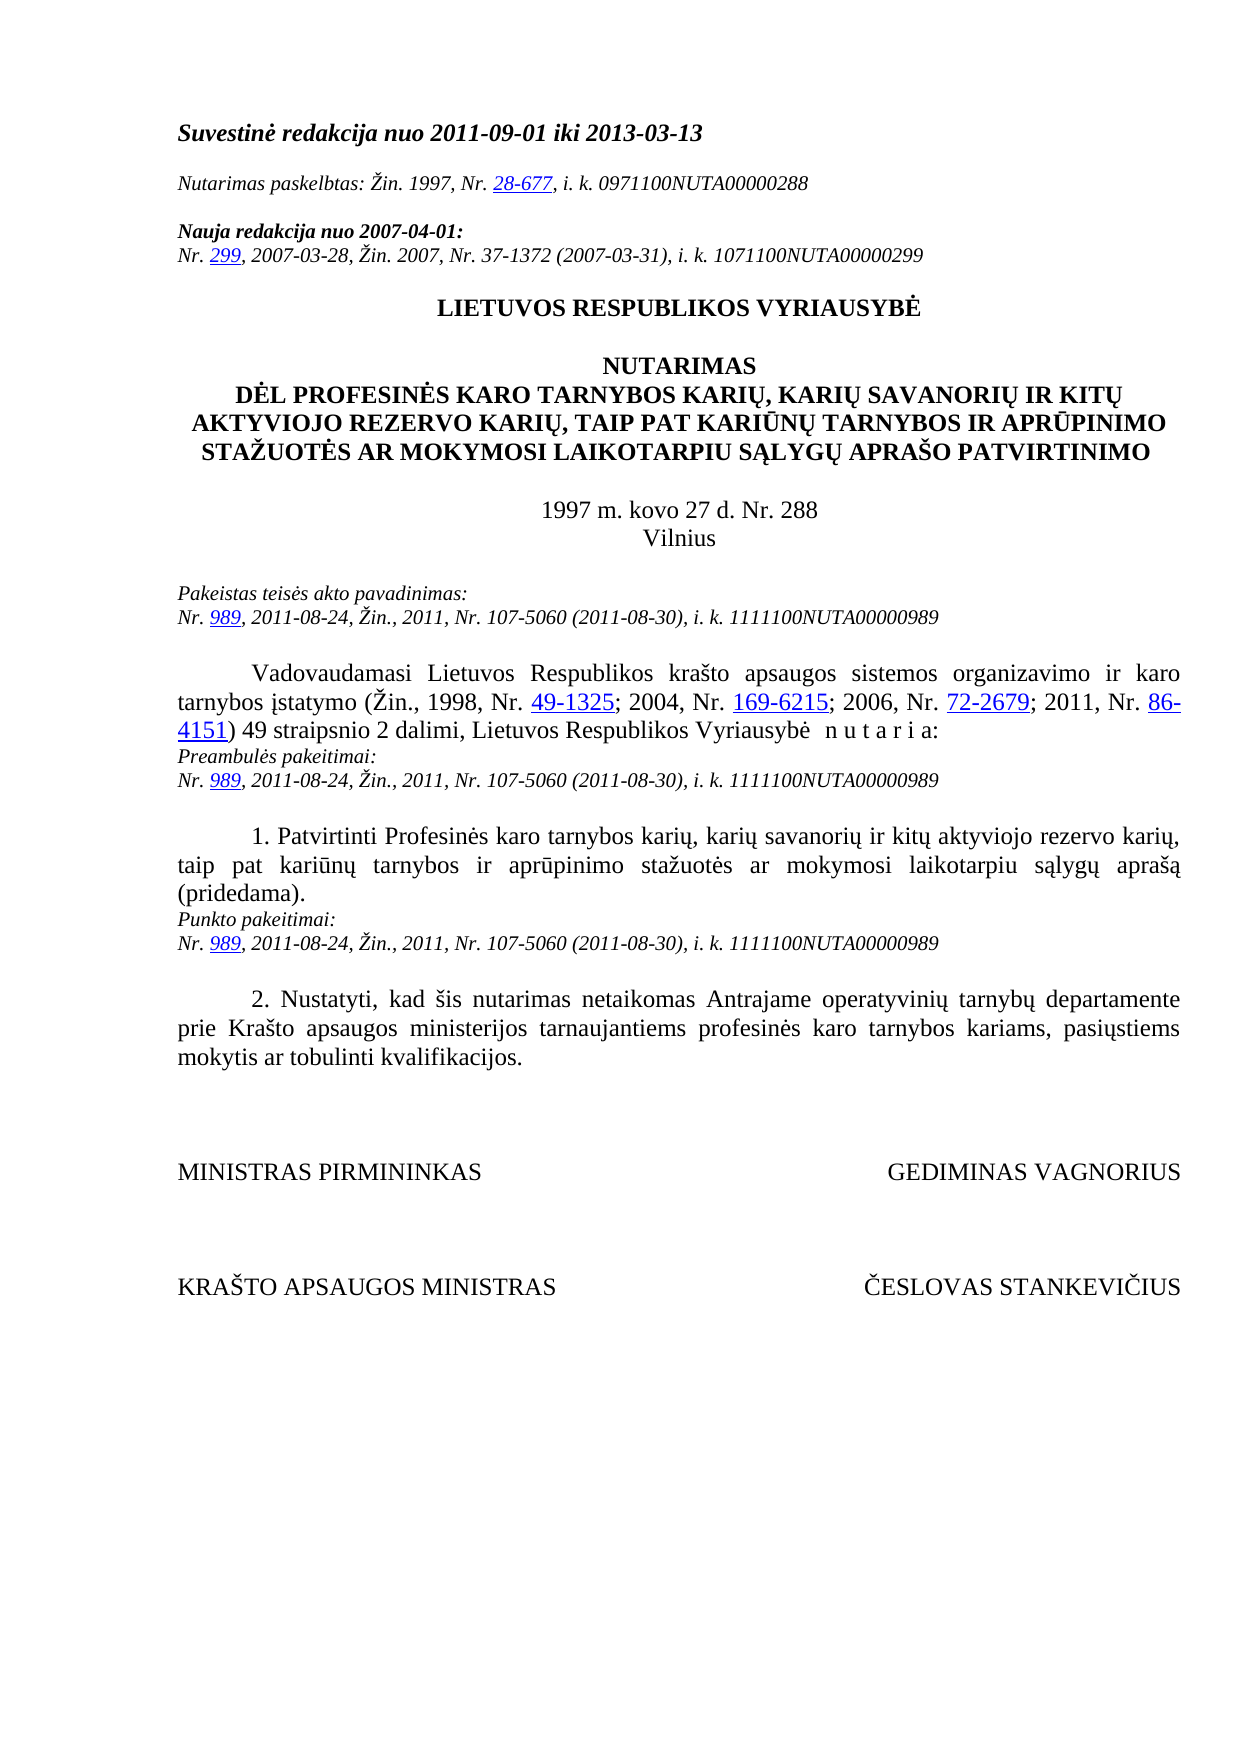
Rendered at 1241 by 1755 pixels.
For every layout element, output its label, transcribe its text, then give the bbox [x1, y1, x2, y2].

text LIETUVOS RESPUBLIKOS VYRIAUSYBĖ [177, 293, 1181, 322]
text 1. Patvirtinti Profesinės karo tarnybos karių, karių savanorių ir kitų aktyviojo rezervo karių, taip pat kariūnų tarnybos ir aprūpinimo stažuotės ar mokymosi laikotarpiu sąlygų aprašą (pridedama). [177, 821, 1181, 907]
text Nauja redakcija nuo 2007-04-01: [177, 219, 1181, 243]
text DĖL PROFESINĖS KARO TARNYBOS KARIŲ, KARIŲ SAVANORIŲ IR KITŲ AKTYVIOJO REZERVO KARIŲ, TAIP PAT KARIŪNŲ TARNYBOS IR APRŪPINIMO STAŽUOTĖS AR MOKYMOSI LAIKOTARPIU SĄLYGŲ APRAŠO PATVIRTINIMO [177, 380, 1181, 466]
text Punkto pakeitimai: [177, 907, 1181, 931]
text Nr. 299, 2007-03-28, Žin. 2007, Nr. 37-1372 (2007-03-31), i. k. 1071100NUTA00000299 [177, 243, 1181, 267]
text Vadovaudamasi Lietuvos Respublikos krašto apsaugos sistemos organizavimo ir karo tarnybos įstatymo (Žin., 1998, Nr. 49-1325; 2004, Nr. 169-6215; 2006, Nr. 72-2679; 2011, Nr. 86-4151) 49 straipsnio 2 dalimi, Lietuvos Respublikos Vyriausybė nutaria: [177, 658, 1181, 744]
text MINISTRAS PIRMININKAS GEDIMINAS VAGNORIUS [177, 1157, 1181, 1185]
text Vilnius [177, 523, 1181, 552]
text Pakeistas teisės akto pavadinimas: [177, 581, 1181, 605]
text Nr. 989, 2011-08-24, Žin., 2011, Nr. 107-5060 (2011-08-30), i. k. 1111100NUTA00000989 [177, 768, 1181, 792]
text Preambulės pakeitimai: [177, 744, 1181, 768]
text Suvestinė redakcija nuo 2011-09-01 iki 2013-03-13 [177, 118, 1181, 147]
text Nr. 989, 2011-08-24, Žin., 2011, Nr. 107-5060 (2011-08-30), i. k. 1111100NUTA00000989 [177, 931, 1181, 955]
text 1997 m. kovo 27 d. Nr. 288 [177, 495, 1181, 523]
text 2. Nustatyti, kad šis nutarimas netaikomas Antrajame operatyvinių tarnybų departamente prie Krašto apsaugos ministerijos tarnaujantiems profesinės karo tarnybos kariams, pasiųstiems mokytis ar tobulinti kvalifikacijos. [177, 984, 1181, 1070]
text KRAŠTO APSAUGOS MINISTRAS ČESLOVAS STANKEVIČIUS [177, 1272, 1181, 1300]
text Nr. 989, 2011-08-24, Žin., 2011, Nr. 107-5060 (2011-08-30), i. k. 1111100NUTA00000989 [177, 605, 1181, 629]
text Nutarimas paskelbtas: Žin. 1997, Nr. 28-677, i. k. 0971100NUTA00000288 [177, 171, 1181, 195]
text NUTARIMAS [177, 351, 1181, 380]
